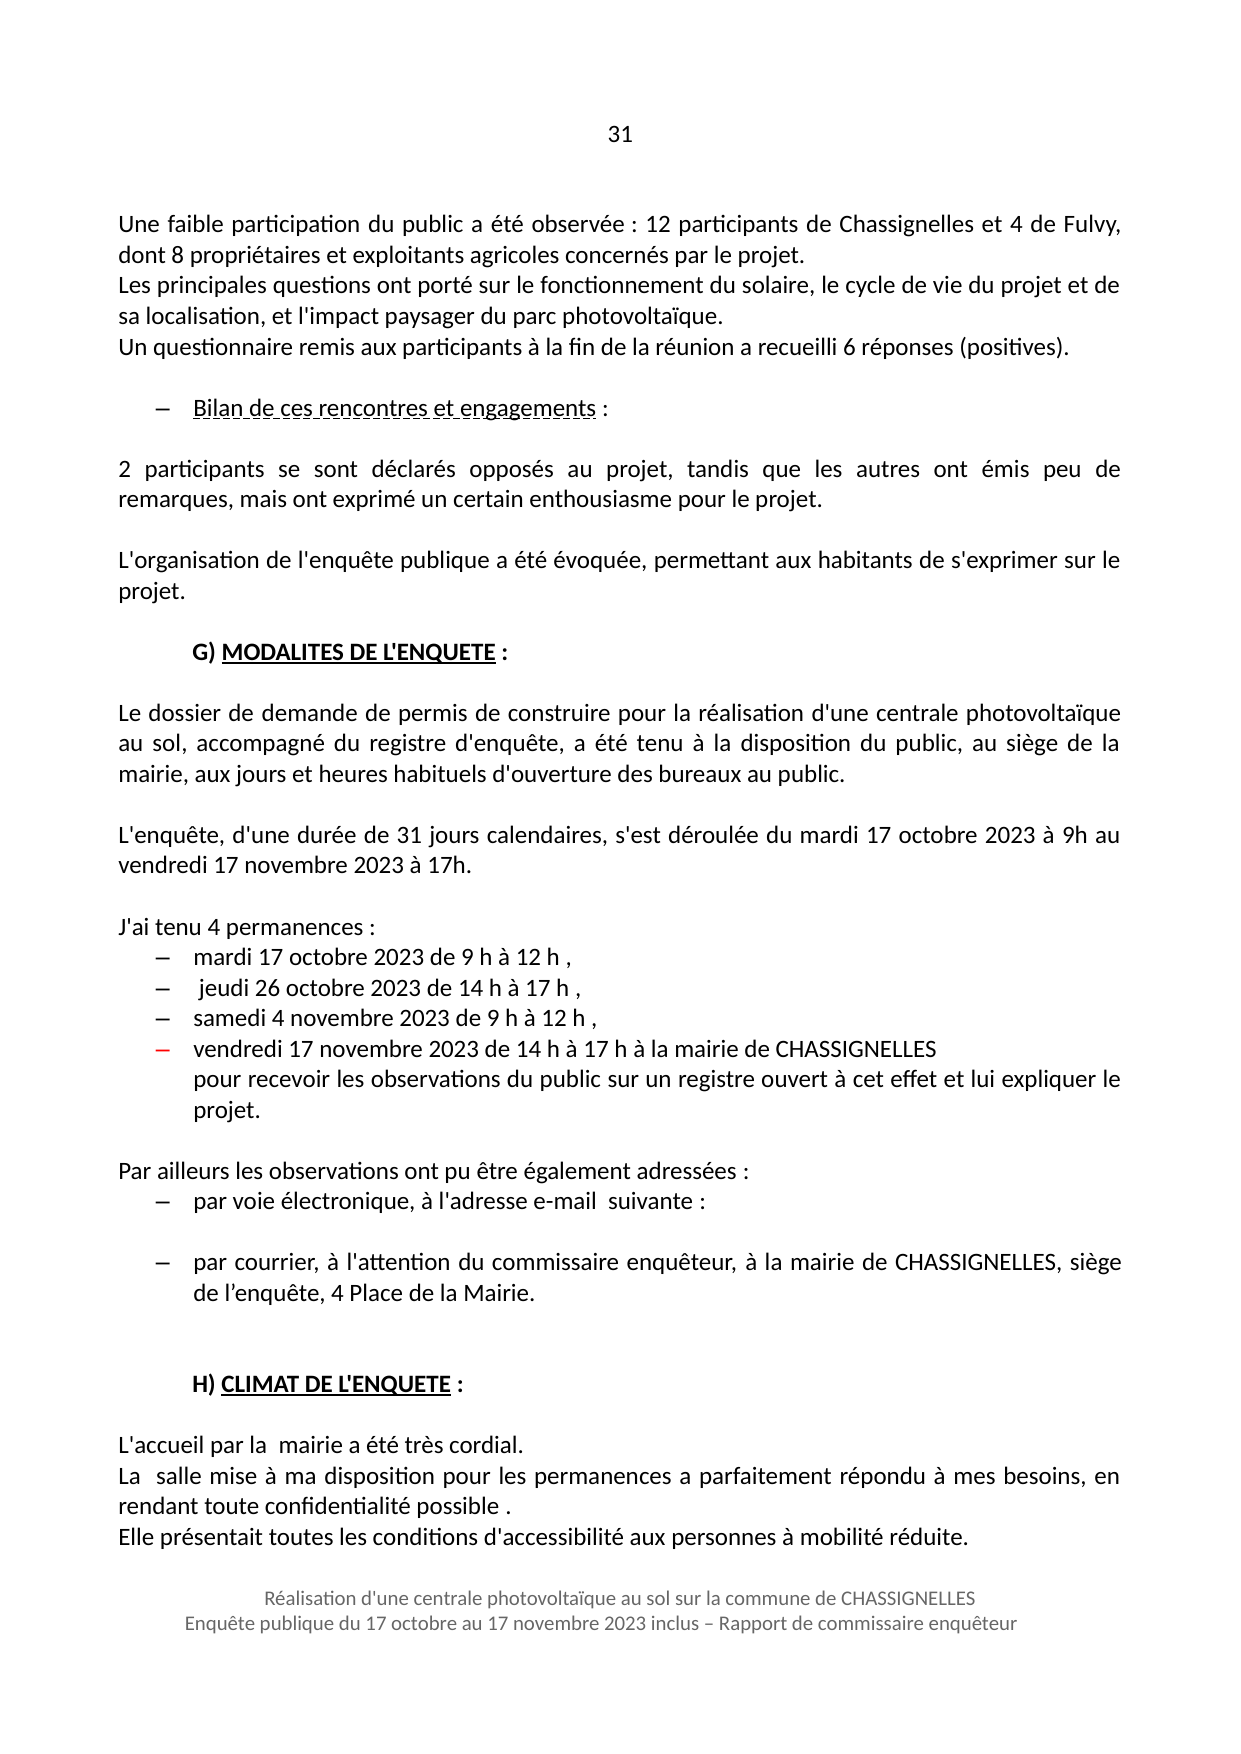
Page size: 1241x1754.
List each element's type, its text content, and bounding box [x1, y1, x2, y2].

text Le dossier de demande de permis de construire pour la réalisation d'une centrale photovoltaïque au sol, accompagné du registre d'enquête, a été tenu à la disposition du public, au siège de la mairie, aux jours et heures habituels d'ouverture des bureaux au public. [118, 697, 1122, 788]
text Les principales questions ont porté sur le fonctionnement du solaire, le cycle de vie du projet et de sa localisation, et l'impact paysager du parc photovoltaïque. [118, 270, 1122, 331]
text 2 participants se sont déclarés opposés au projet, tandis que les autres ont émis peu de remarques, mais ont exprimé un certain enthousiasme pour le projet. [118, 453, 1122, 514]
text Un questionnaire remis aux participants à la fin de la réunion a recueilli 6 réponses (positives). [118, 331, 1122, 361]
text G) MODALITES DE L'ENQUETE : [118, 636, 1122, 666]
list par courrier, à l'attention du commissaire enquêteur, à la mairie de CHASSIGNELLES, siège de l’enquête, 4 Place de la Mairie. [156, 1246, 1122, 1307]
text L'enquête, d'une durée de 31 jours calendaires, s'est déroulée du mardi 17 octobre 2023 à 9h au vendredi 17 novembre 2023 à 17h. [118, 819, 1122, 880]
text Elle présentait toutes les conditions d'accessibilité aux personnes à mobilité réduite. [118, 1521, 1122, 1552]
text Par ailleurs les observations ont pu être également adressées : [118, 1155, 1122, 1185]
list Bilan de ces rencontres et engagements : [156, 392, 1122, 422]
text L'accueil par la mairie a été très cordial. [118, 1429, 1122, 1460]
list vendredi 17 novembre 2023 de 14 h à 17 h à la mairie de CHASSIGNELLES [156, 1033, 1122, 1063]
text Une faible participation du public a été observée : 12 participants de Chassignelles et 4 de Fulvy, dont 8 propriétaires et exploitants agricoles concernés par le projet. [118, 209, 1122, 270]
text H) CLIMAT DE L'ENQUETE : [118, 1368, 1122, 1399]
text L'organisation de l'enquête publique a été évoquée, permettant aux habitants de s'exprimer sur le projet. [118, 544, 1122, 605]
list pour recevoir les observations du public sur un registre ouvert à cet effet et lui expliquer le projet. [156, 1063, 1122, 1124]
list jeudi 26 octobre 2023 de 14 h à 17 h , [156, 972, 1122, 1002]
text J'ai tenu 4 permanences : [118, 911, 1122, 941]
list mardi 17 octobre 2023 de 9 h à 12 h , [156, 941, 1122, 972]
list par voie électronique, à l'adresse e-mail suivante : [156, 1185, 1122, 1216]
list pref-photovoltaique-chassignelles@yonne.gouv.fr [156, 1216, 1122, 1246]
list samedi 4 novembre 2023 de 9 h à 12 h , [156, 1002, 1122, 1033]
text La salle mise à ma disposition pour les permanences a parfaitement répondu à mes besoins, en rendant toute confidentialité possible . [118, 1460, 1122, 1521]
